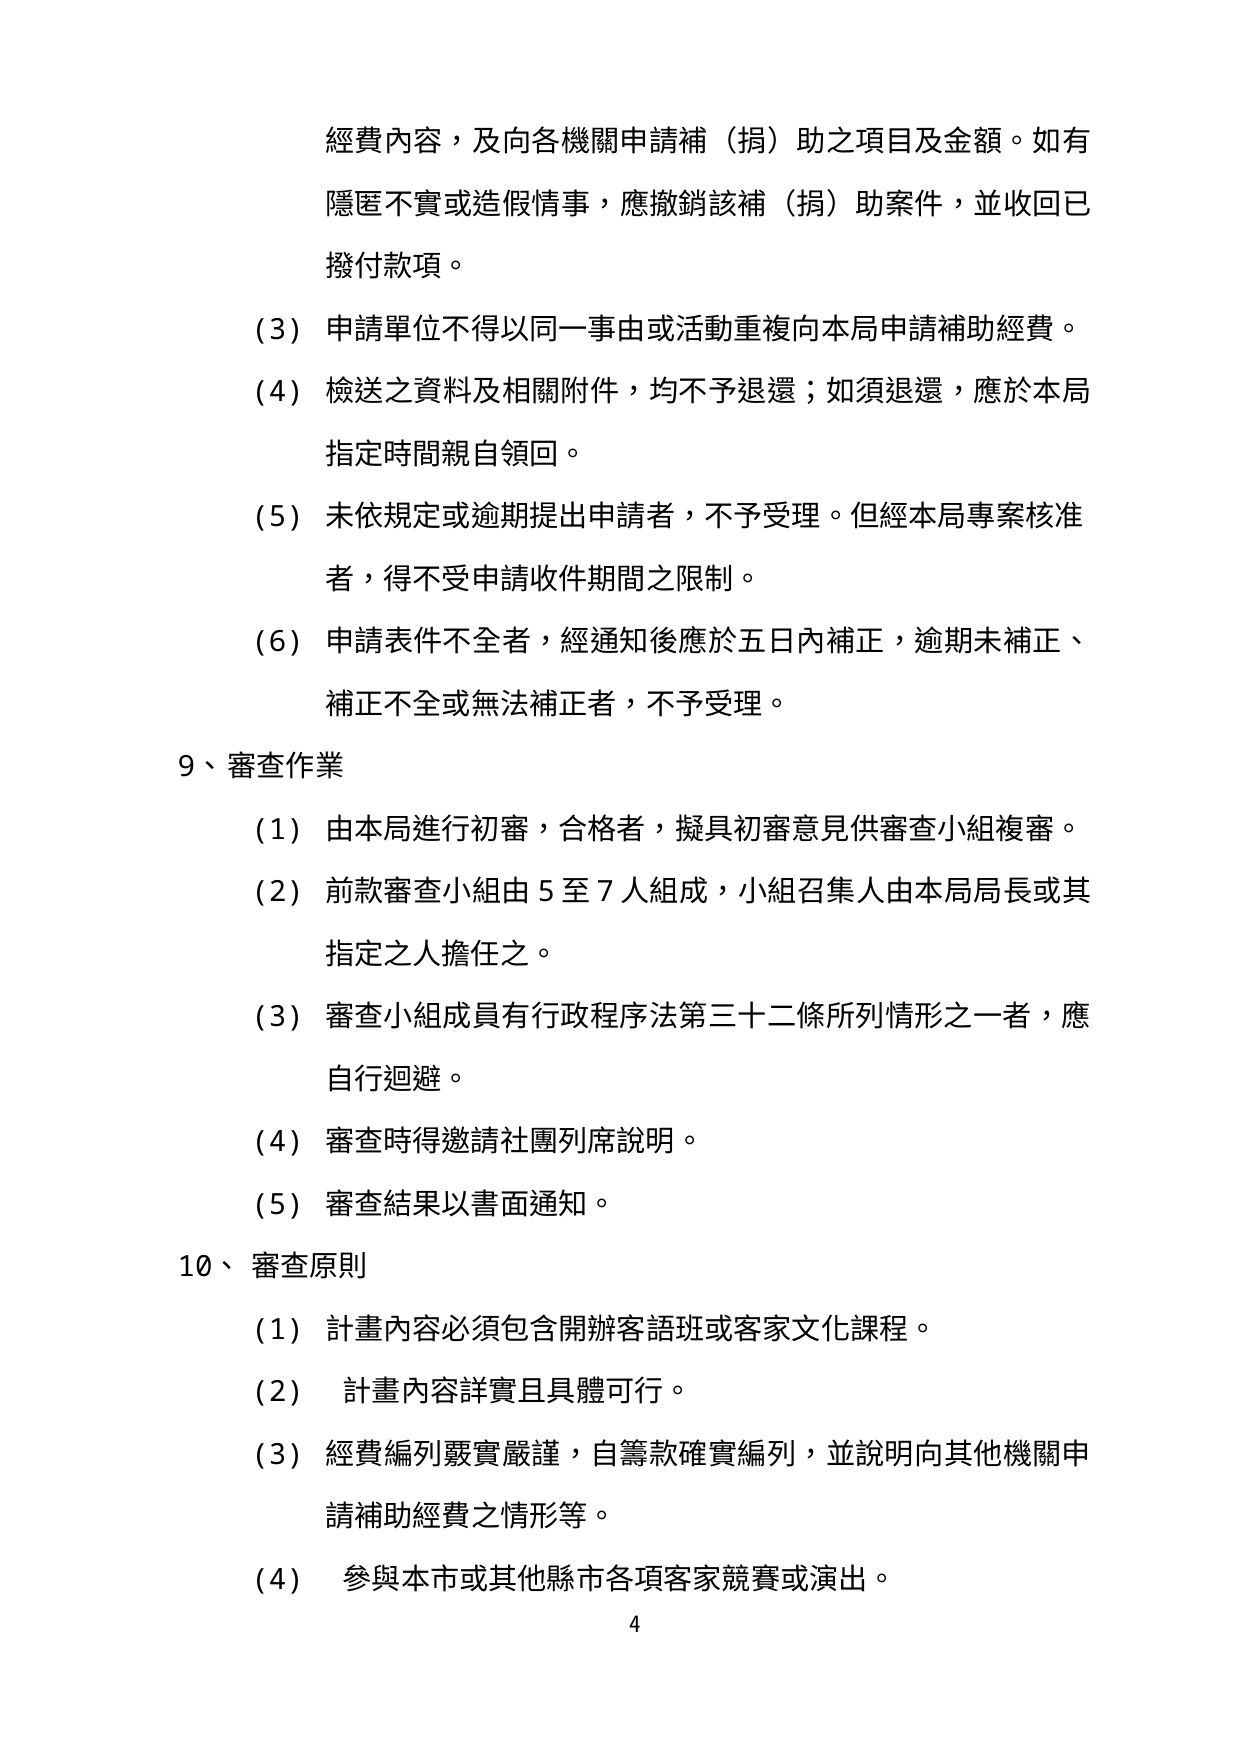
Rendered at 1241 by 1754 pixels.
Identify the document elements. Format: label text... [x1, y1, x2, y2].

list 審查原則 [177, 1222, 1092, 1285]
list 前款審查小組由5至7人組成，小組召集人由本局局長或其指定之人擔任之。 [251, 847, 1092, 972]
text 者，得不受申請收件期間之限制。 [325, 535, 1092, 597]
list 審查結果以書面通知。 [251, 1160, 1092, 1222]
list 審查作業 [177, 722, 1092, 785]
list 由本局進行初審，合格者，擬具初審意見供審查小組複審。 [251, 785, 1092, 847]
list 計畫內容詳實且具體可行。 [251, 1347, 1092, 1410]
list 參與本市或其他縣市各項客家競賽或演出。 [251, 1535, 1092, 1597]
list 未依規定或逾期提出申請者，不予受理。但經本局專案核准 [251, 472, 1092, 535]
list 檢送之資料及相關附件，均不予退還；如須退還，應於本局指定時間親自領回。 [251, 347, 1092, 472]
list 申請單位不得以同一事由或活動重複向本局申請補助經費。 [251, 285, 1092, 347]
list 審查小組成員有行政程序法第三十二條所列情形之一者，應自行迴避。 [251, 972, 1092, 1097]
list 申請表件不全者，經通知後應於五日內補正，逾期未補正、補正不全或無法補正者，不予受理。 [251, 597, 1092, 722]
list 經費編列覈實嚴謹，自籌款確實編列，並說明向其他機關申請補助經費之情形等。 [251, 1410, 1092, 1535]
list 審查時得邀請社團列席說明。 [251, 1097, 1092, 1160]
list 經費內容，及向各機關申請補（捐）助之項目及金額。如有隱匿不實或造假情事，應撤銷該補（捐）助案件，並收回已撥付款項。 [251, 97, 1092, 285]
list 計畫內容必須包含開辦客語班或客家文化課程。 [251, 1285, 1092, 1347]
